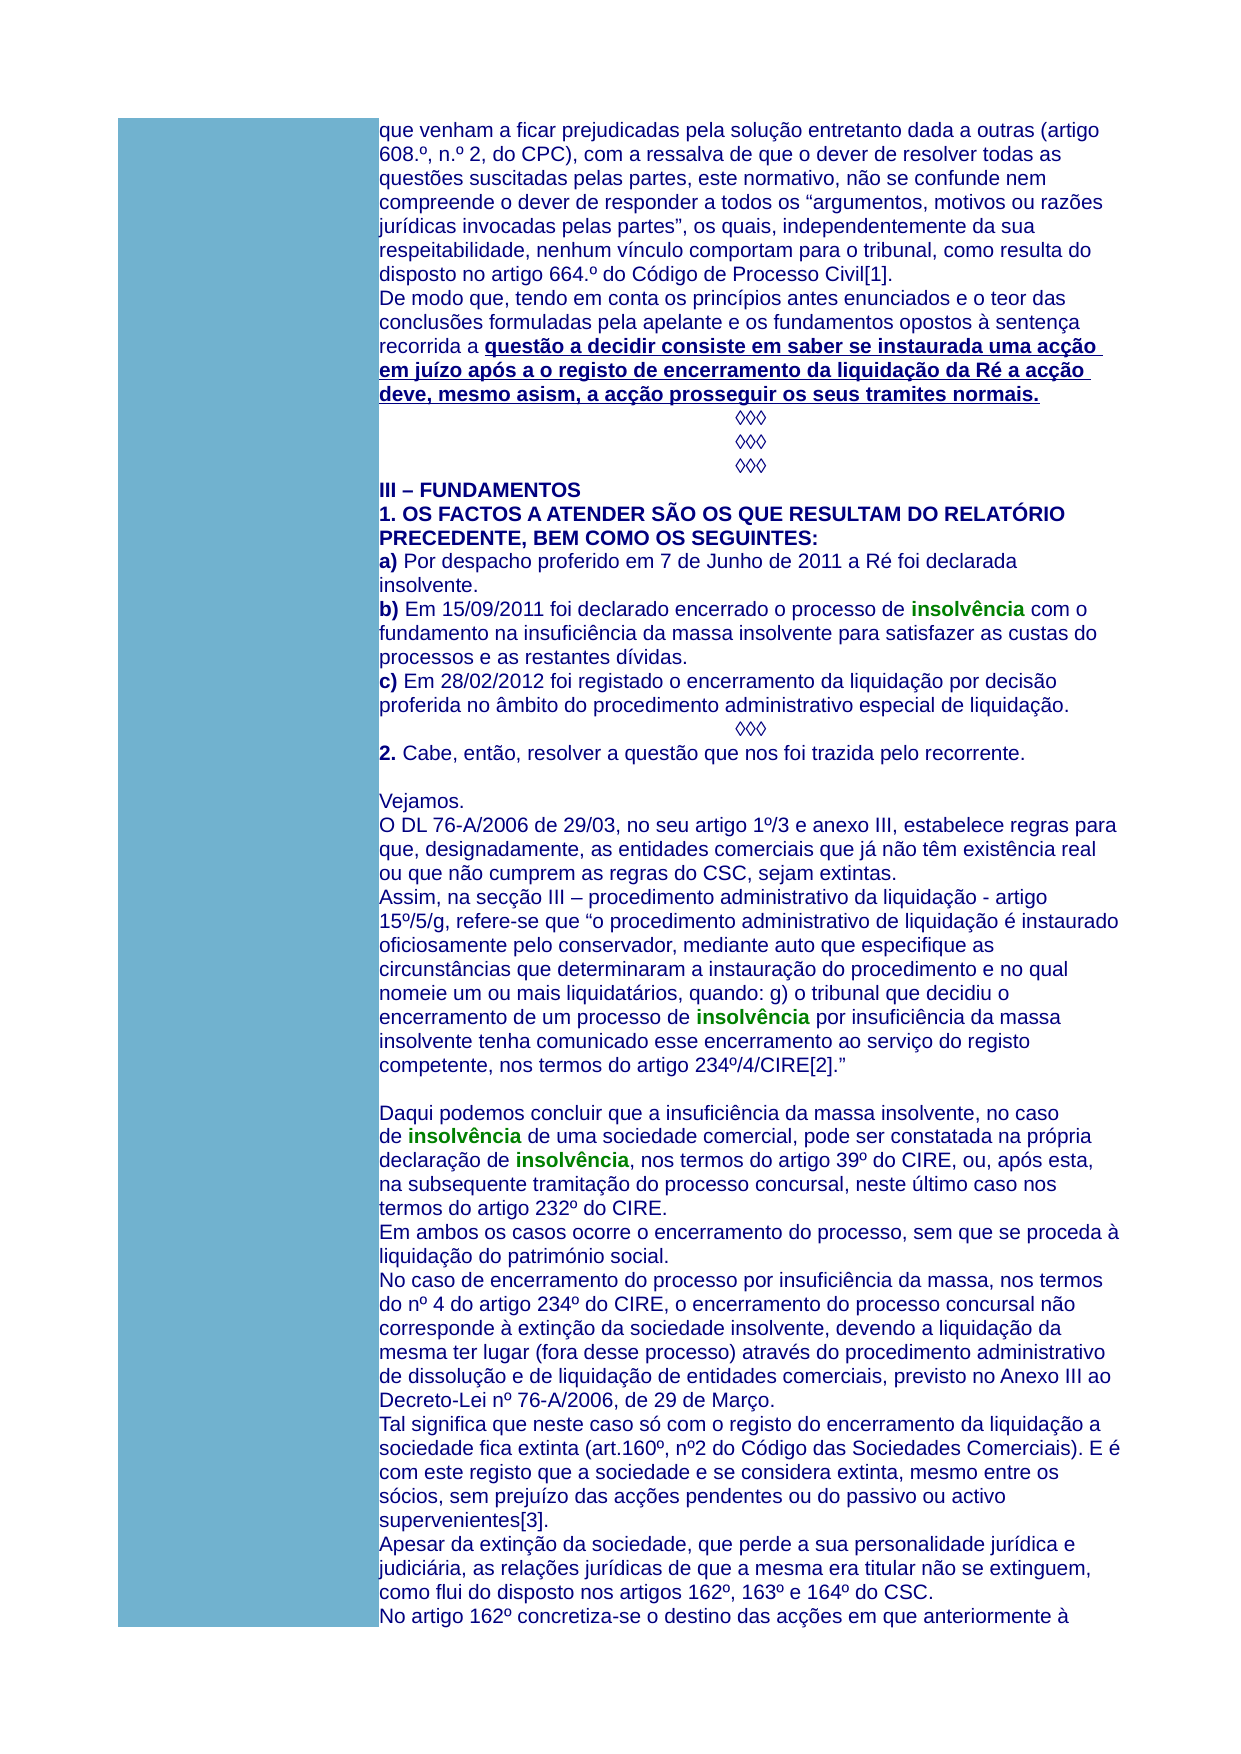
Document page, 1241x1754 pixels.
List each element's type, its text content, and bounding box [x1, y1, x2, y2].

table_cell que venham a ficar prejudicadas pela solução entretanto dada a outras (artigo 608.º, n.º 2, do CPC), com a ressalva de que o dever de resolver todas as questões suscitadas pelas partes, este normativo, não se confunde nem compreende o dever de responder a todos os “argumentos, motivos ou razões jurídicas invocadas pelas partes”, os quais, independentemente da sua respeitabilidade, nenhum vínculo comportam para o tribunal, como resulta do disposto no artigo 664.º do Código de Processo Civil[1]. De modo que, tendo em conta os princípios antes enunciados e o teor das conclusões formuladas pela apelante e os fundamentos opostos à sentença recorrida a questão a decidir consiste em saber se instaurada uma acção em juízo após a o registo de encerramento da liquidação da Ré a acção deve, mesmo asism, a acção prosseguir os seus tramites normais. ◊◊◊ ◊◊◊ ◊◊◊ III – FUNDAMENTOS 1. OS FACTOS A ATENDER SÃO OS QUE RESULTAM DO RELATÓRIO PRECEDENTE, BEM COMO OS SEGUINTES: a) Por despacho proferido em 7 de Junho de 2011 a Ré foi declarada insolvente. b) Em 15/09/2011 foi declarado encerrado o processo de insolvência com o fundamento na insuficiência da massa insolvente para satisfazer as custas do processos e as restantes dívidas. c) Em 28/02/2012 foi registado o encerramento da liquidação por decisão proferida no âmbito do procedimento administrativo especial de liquidação. ◊◊◊ 2. Cabe, então, resolver a questão que nos foi trazida pelo recorrente. Vejamos. O DL 76-A/2006 de 29/03, no seu artigo 1º/3 e anexo III, estabelece regras para que, designadamente, as entidades comerciais que já não têm existência real ou que não cumprem as regras do CSC, sejam extintas. Assim, na secção III – procedimento administrativo da liquidação - artigo 15º/5/g, refere-se que “o procedimento administrativo de liquidação é instaurado oficiosamente pelo conservador, mediante auto que especifique as circunstâncias que determinaram a instauração do procedimento e no qual nomeie um ou mais liquidatários, quando: g) o tribunal que decidiu o encerramento de um processo de insolvência por insuficiência da massa insolvente tenha comunicado esse encerramento ao serviço do registo competente, nos termos do artigo 234º/4/CIRE[2].” Daqui podemos concluir que a insuficiência da massa insolvente, no caso de insolvência de uma sociedade comercial, pode ser constatada na própria declaração de insolvência, nos termos do artigo 39º do CIRE, ou, após esta, na subsequente tramitação do processo concursal, neste último caso nos termos do artigo 232º do CIRE. Em ambos os casos ocorre o encerramento do processo, sem que se proceda à liquidação do património social. No caso de encerramento do processo por insuficiência da massa, nos termos do nº 4 do artigo 234º do CIRE, o encerramento do processo concursal não corresponde à extinção da sociedade insolvente, devendo a liquidação da mesma ter lugar (fora desse processo) através do procedimento administrativo de dissolução e de liquidação de entidades comerciais, previsto no Anexo III ao Decreto-Lei nº 76-A/2006, de 29 de Março. Tal significa que neste caso só com o registo do encerramento da liquidação a sociedade fica extinta (art.160º, nº2 do Código das Sociedades Comerciais). E é com este registo que a sociedade e se considera extinta, mesmo entre os sócios, sem prejuízo das acções pendentes ou do passivo ou activo supervenientes[3]. Apesar da extinção da sociedade, que perde a sua personalidade jurídica e judiciária, as relações jurídicas de que a mesma era titular não se extinguem, como flui do disposto nos artigos 162º, 163º e 164º do CSC. No artigo 162º concretiza-se o destino das acções em que anteriormente à [379, 118, 1122, 1627]
table_cell [118, 118, 379, 1627]
